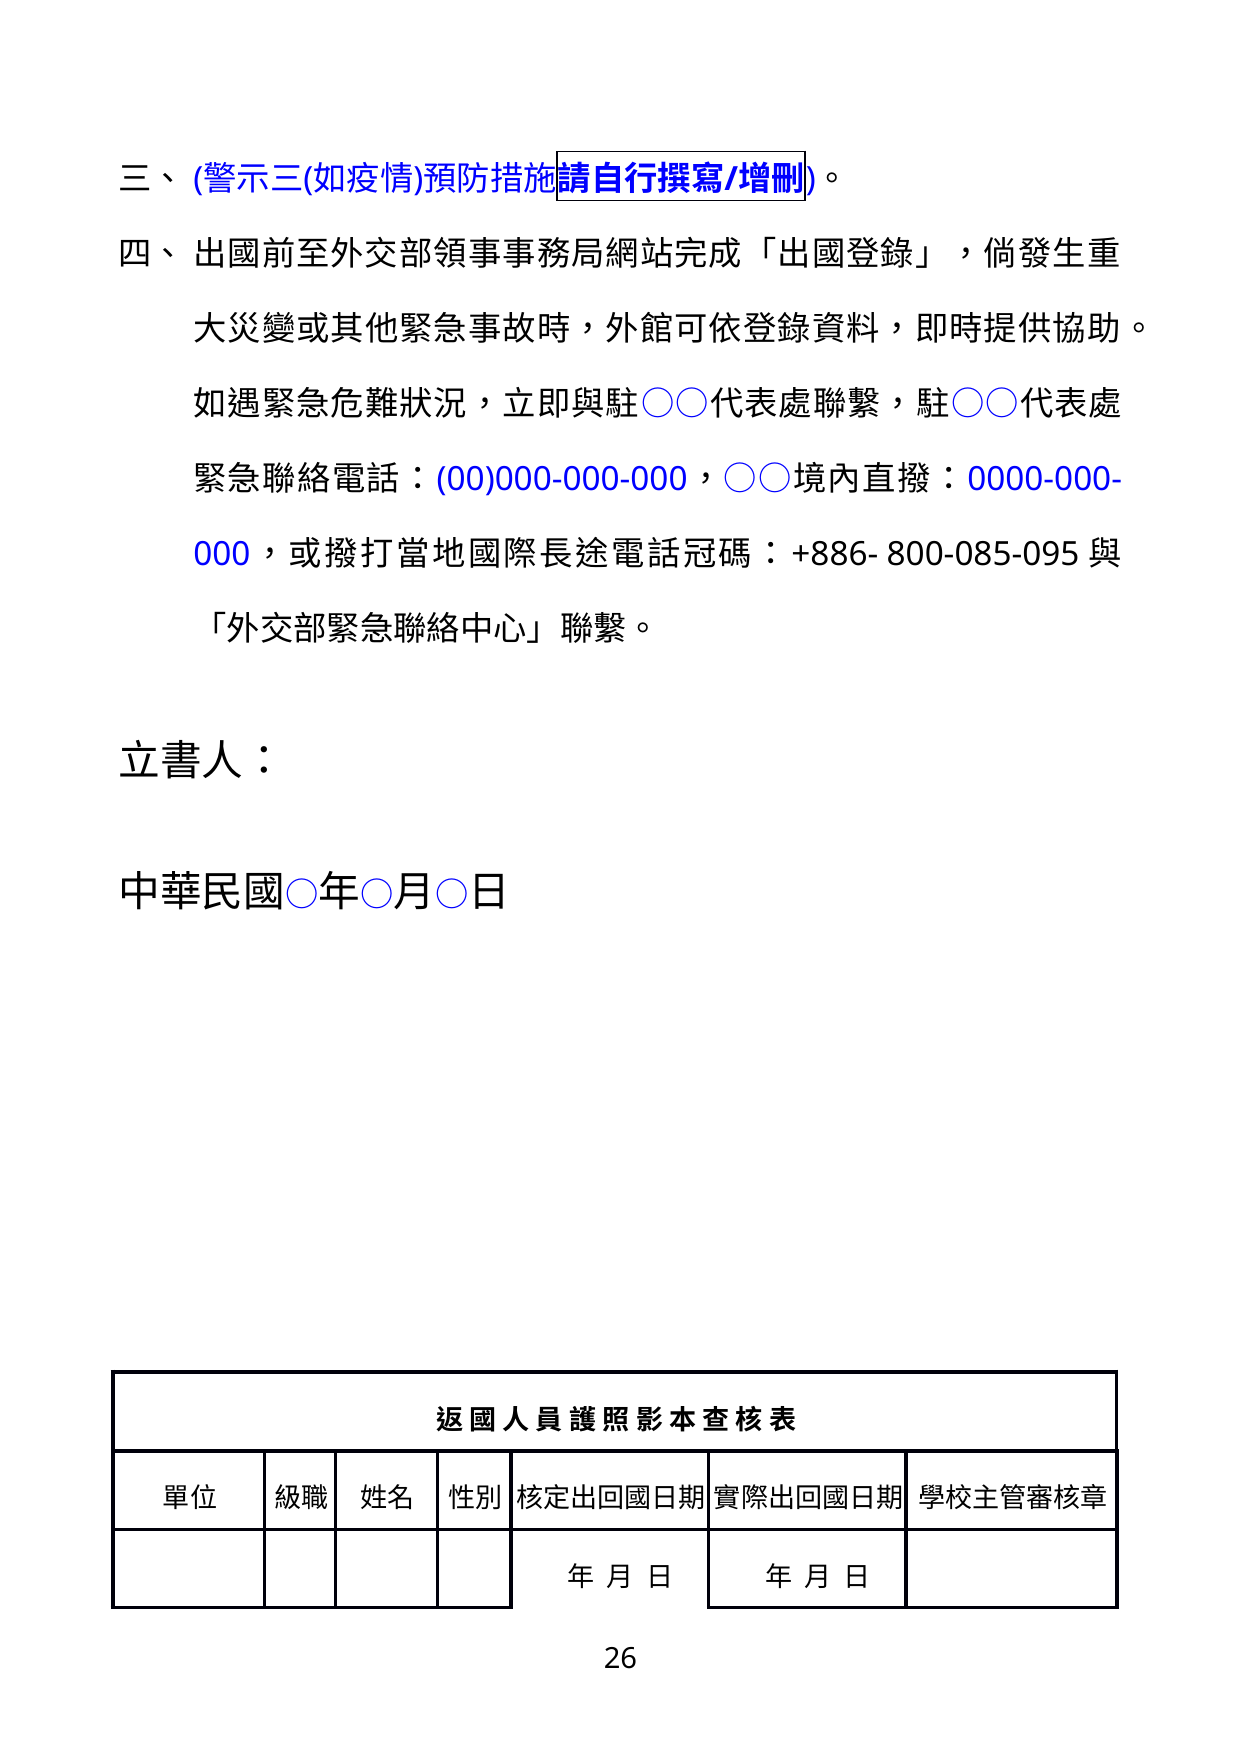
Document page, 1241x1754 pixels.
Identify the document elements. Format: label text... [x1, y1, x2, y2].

list (警示三(如疫情)預防措施請自行撰寫/增刪)。 [118, 132, 1122, 207]
list 出國前至外交部領事事務局網站完成「出國登錄」，倘發生重大災變或其他緊急事故時，外館可依登錄資料，即時提供協助。如遇緊急危難狀況，立即與駐○○代表處聯繫，駐○○代表處緊急聯絡電話：(00)000-000-000，○○境內直撥：0000-000-000，或撥打當地國際長途電話冠碼：+886- 800-085-095與「外交部緊急聯絡中心」聯繫。 [118, 207, 1122, 657]
table_cell [266, 1531, 334, 1606]
table_cell 實際出回國日期 [710, 1453, 904, 1527]
table_cell 性別 [439, 1453, 509, 1527]
table_cell 核定出回國日期 [513, 1453, 707, 1527]
table_cell 單位 [115, 1453, 263, 1527]
table_cell [337, 1531, 436, 1606]
table_cell 級職 [266, 1453, 334, 1527]
table_cell 年 月 日 [513, 1531, 707, 1606]
table_cell 姓名 [337, 1453, 436, 1527]
table_cell [115, 1531, 263, 1606]
table_cell 年 月 日 [710, 1531, 904, 1606]
table_header 返國人員護照影本查核表 [115, 1374, 1115, 1449]
table_cell [439, 1531, 509, 1606]
table_cell 學校主管審核章 [908, 1453, 1115, 1527]
table_cell [908, 1531, 1115, 1606]
text 立書人： [118, 713, 1122, 788]
text 中華民國○年○月○日 [118, 844, 1102, 919]
